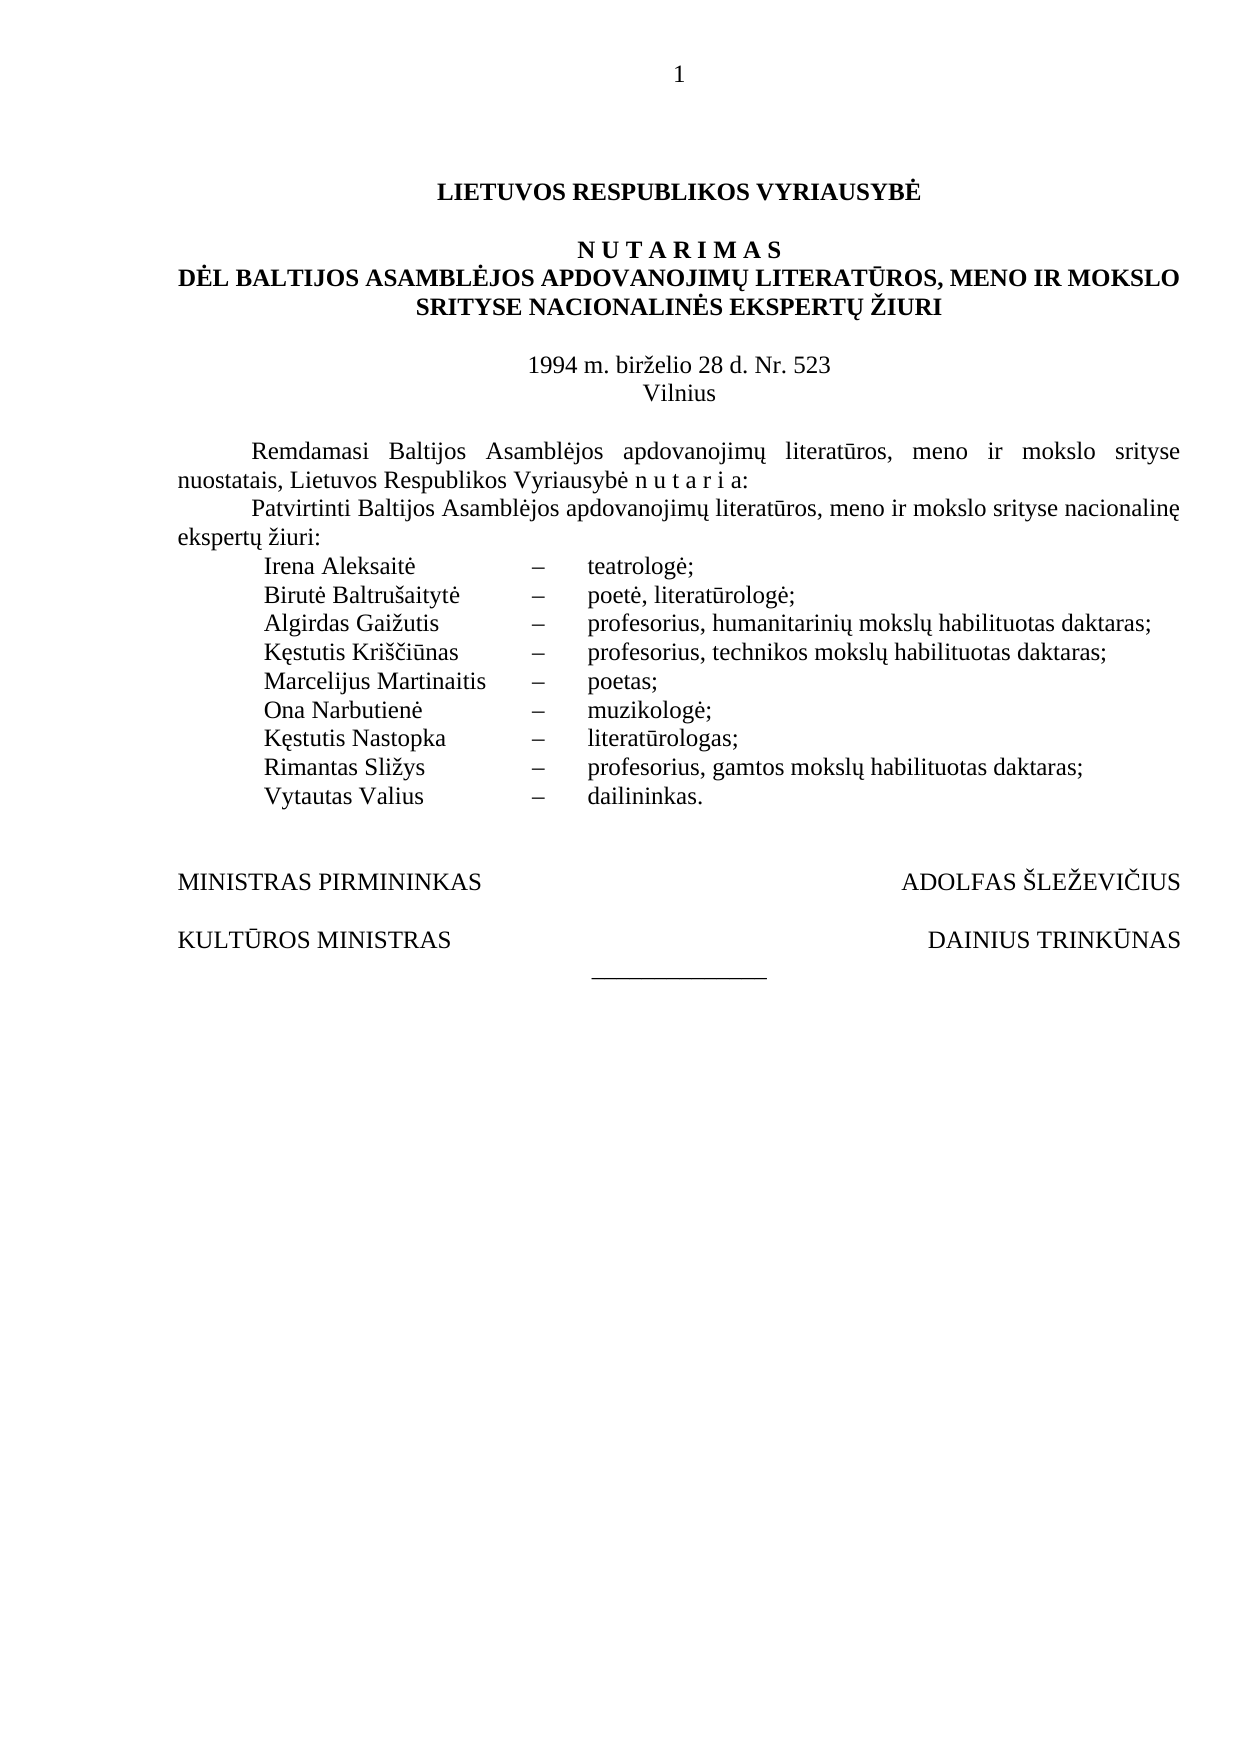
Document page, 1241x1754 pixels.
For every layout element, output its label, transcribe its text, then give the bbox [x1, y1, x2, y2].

table_cell Algirdas Gaižutis [177, 609, 514, 637]
text KULTŪROS MINISTRAS DAINIUS TRINKŪNAS [177, 925, 1181, 953]
table_cell Marcelijus Martinaitis [177, 666, 514, 695]
text Patvirtinti Baltijos Asamblėjos apdovanojimų literatūros, meno ir mokslo srityse nacionalinę ekspertų žiuri: [177, 493, 1181, 551]
text DĖL BALTIJOS ASAMBLĖJOS APDOVANOJIMŲ LITERATŪROS, MENO IR MOKSLO SRITYSE NACIONALINĖS EKSPERTŲ ŽIURI [177, 263, 1181, 321]
text Vilnius [177, 378, 1181, 407]
table_cell Ona Narbutienė [177, 695, 514, 723]
table_cell profesorius, gamtos mokslų habilituotas daktaras; [576, 752, 1181, 781]
text LIETUVOS RESPUBLIKOS VYRIAUSYBĖ [177, 177, 1181, 206]
text ______________ [177, 953, 1181, 982]
table_cell dailininkas. [576, 781, 1181, 810]
text N U T A R I M A S [177, 235, 1181, 263]
table_cell – [514, 609, 576, 637]
table_cell – [514, 724, 576, 752]
table_cell poetas; [576, 666, 1181, 695]
table_cell Vytautas Valius [177, 781, 514, 810]
table_cell Birutė Baltrušaitytė [177, 580, 514, 608]
text 1994 m. birželio 28 d. Nr. 523 [177, 350, 1181, 378]
table_cell Kęstutis Kriščiūnas [177, 637, 514, 666]
table_cell profesorius, technikos mokslų habilituotas daktaras; [576, 637, 1181, 666]
table_cell – [514, 580, 576, 608]
table_cell – [514, 781, 576, 810]
table_cell Rimantas Sližys [177, 752, 514, 781]
table_cell – [514, 695, 576, 723]
table_cell – [514, 752, 576, 781]
text MINISTRAS PIRMININKAS ADOLFAS ŠLEŽEVIČIUS [177, 867, 1181, 896]
table_cell – [514, 666, 576, 695]
table_cell poetė, literatūrologė; [576, 580, 1181, 608]
text Remdamasi Baltijos Asamblėjos apdovanojimų literatūros, meno ir mokslo srityse nuostatais, Lietuvos Respublikos Vyriausybė nutaria: [177, 436, 1181, 493]
table_header – [514, 551, 576, 580]
table_cell muzikologė; [576, 695, 1181, 723]
table_header teatrologė; [576, 551, 1181, 580]
table_cell profesorius, humanitarinių mokslų habilituotas daktaras; [576, 609, 1181, 637]
table_cell – [514, 637, 576, 666]
table_header Irena Aleksaitė [177, 551, 514, 580]
table_cell literatūrologas; [576, 724, 1181, 752]
table_cell Kęstutis Nastopka [177, 724, 514, 752]
